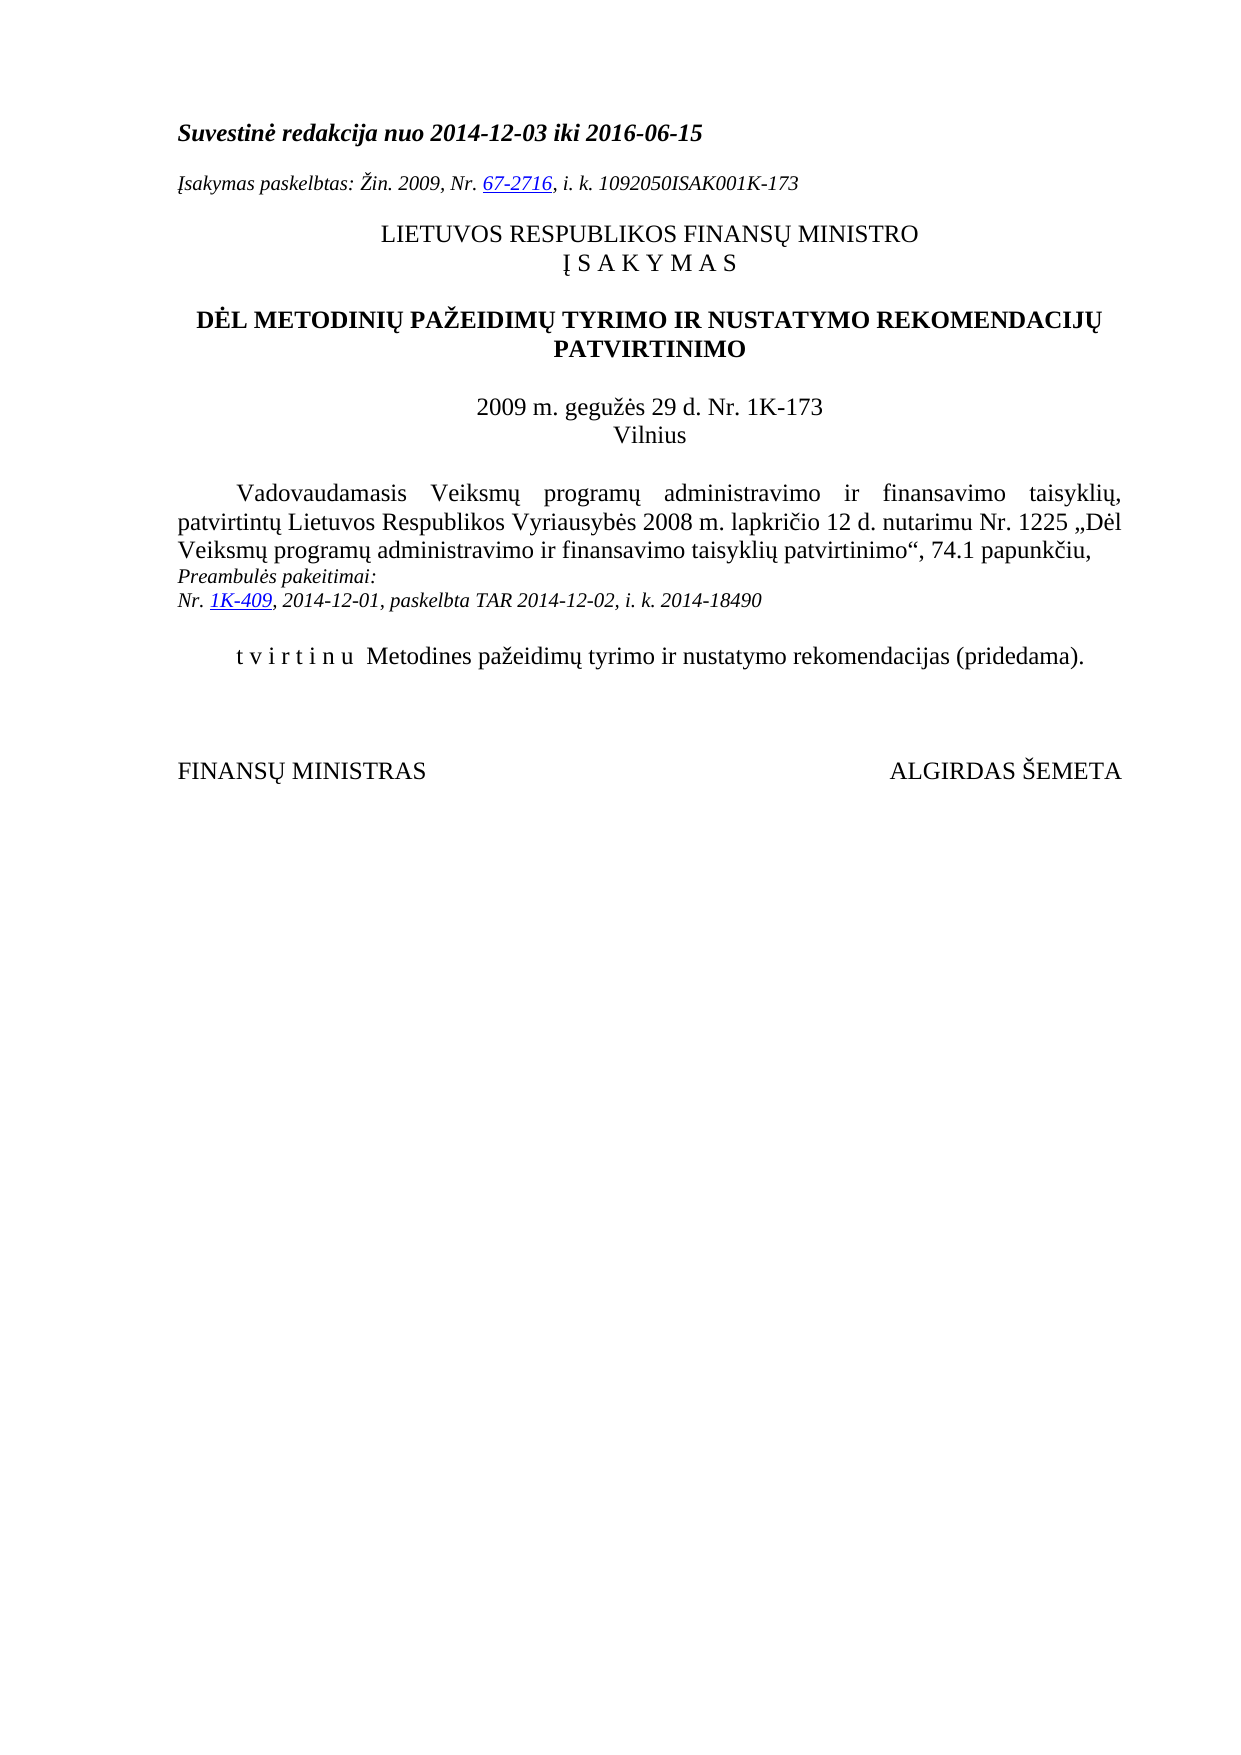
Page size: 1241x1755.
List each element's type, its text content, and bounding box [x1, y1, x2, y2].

text Suvestinė redakcija nuo 2014-12-03 iki 2016-06-15 [177, 118, 1122, 147]
text Vilnius [177, 420, 1122, 449]
text LIETUVOS RESPUBLIKOS FINANSŲ MINISTRO [177, 219, 1122, 248]
text Nr. 1K-409, 2014-12-01, paskelbta TAR 2014-12-02, i. k. 2014-18490 [177, 588, 1122, 612]
text FINANSŲ MINISTRAS ALGIRDAS ŠEMETA [177, 756, 1122, 785]
text Įsakymas paskelbtas: Žin. 2009, Nr. 67-2716, i. k. 1092050ISAK001K-173 [177, 171, 1122, 195]
text ĮSAKYMAS [177, 248, 1122, 277]
text Vadovaudamasis Veiksmų programų administravimo ir finansavimo taisyklių, patvirtintų Lietuvos Respublikos Vyriausybės 2008 m. lapkričio 12 d. nutarimu Nr. 1225 „Dėl Veiksmų programų administravimo ir finansavimo taisyklių patvirtinimo“, 74.1 papunkčiu, [177, 478, 1122, 564]
text tvirtinu Metodines pažeidimų tyrimo ir nustatymo rekomendacijas (pridedama). [177, 641, 1122, 670]
text 2009 m. gegužės 29 d. Nr. 1K-173 [177, 392, 1122, 420]
text Preambulės pakeitimai: [177, 564, 1122, 588]
text DĖL METODINIŲ PAŽEIDIMŲ TYRIMO IR NUSTATYMO REKOMENDACIJŲ PATVIRTINIMO [177, 305, 1122, 363]
